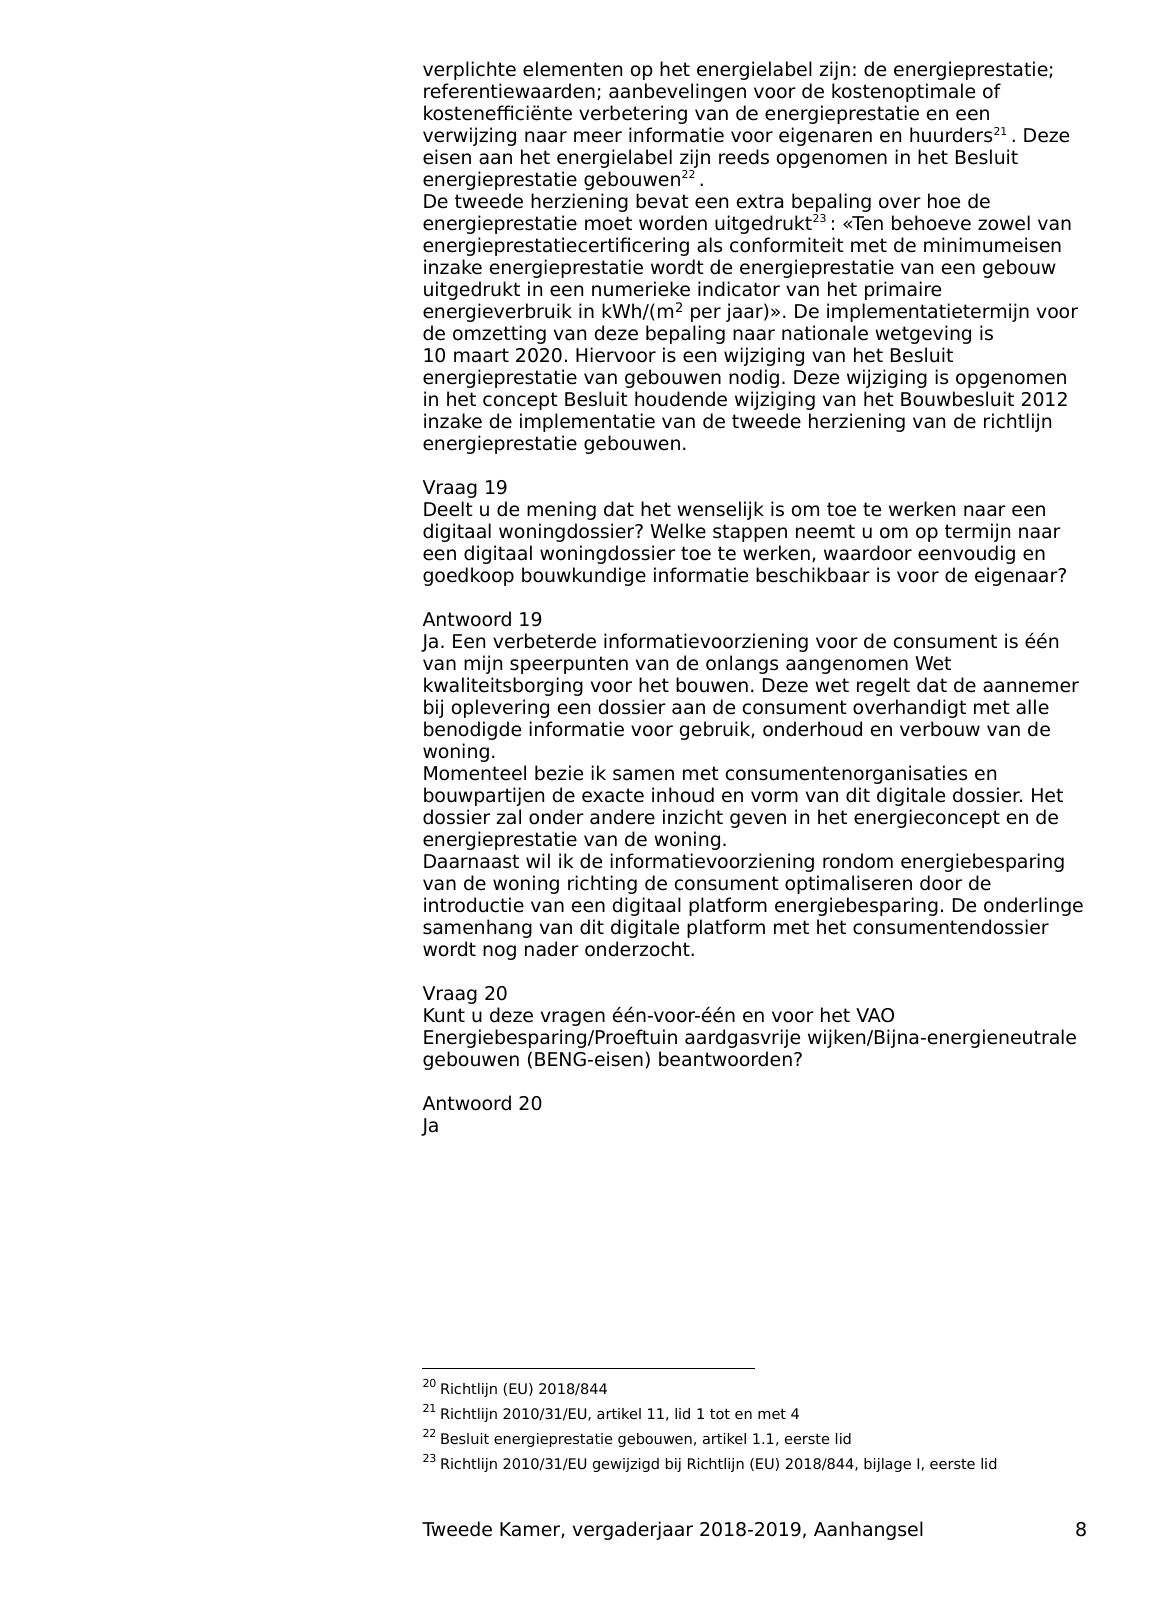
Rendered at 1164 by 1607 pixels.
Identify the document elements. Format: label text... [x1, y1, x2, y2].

text Ja [422, 1115, 1087, 1137]
text De tweede herziening bevat een extra bepaling over hoe de energieprestatie moet worden uitgedrukt: «Ten behoeve zowel van energieprestatiecertificering als conformiteit met de minimumeisen inzake energieprestatie wordt de energieprestatie van een gebouw uitgedrukt in een numerieke indicator van het primaire energieverbruik in kWh/(m2 per jaar)». De implementatietermijn voor de omzetting van deze bepaling naar nationale wetgeving is 10 maart 2020. Hiervoor is een wijziging van het Besluit energieprestatie van gebouwen nodig. Deze wijziging is opgenomen in het concept Besluit houdende wijziging van het Bouwbesluit 2012 inzake de implementatie van de tweede herziening van de richtlijn energieprestatie gebouwen. [422, 191, 1087, 455]
text Deelt u de mening dat het wenselijk is om toe te werken naar een digitaal woningdossier? Welke stappen neemt u om op termijn naar een digitaal woningdossier toe te werken, waardoor eenvoudig en goedkoop bouwkundige informatie beschikbaar is voor de eigenaar? [422, 499, 1087, 587]
text Ja. Een verbeterde informatievoorziening voor de consument is één van mijn speerpunten van de onlangs aangenomen Wet kwaliteitsborging voor het bouwen. Deze wet regelt dat de aannemer bij oplevering een dossier aan de consument overhandigt met alle benodigde informatie voor gebruik, onderhoud en verbouw van de woning. [422, 631, 1087, 763]
text Daarnaast wil ik de informatievoorziening rondom energiebesparing van de woning richting de consument optimaliseren door de introductie van een digitaal platform energiebesparing. De onderlinge samenhang van dit digitale platform met het consumentendossier wordt nog nader onderzocht. [422, 851, 1087, 961]
text Vraag 20 [422, 983, 1087, 1005]
text Antwoord 19 [422, 609, 1087, 631]
text Richtlijn 2010/31/EU gewijzigd bij Richtlijn (EU) 2018/844, bijlage I, eerste lid [422, 1452, 1087, 1474]
text Antwoord 20 [422, 1093, 1087, 1115]
text Richtlijn 2010/31/EU, artikel 11, lid 1 tot en met 4 [422, 1402, 1087, 1424]
text Richtlijn (EU) 2018/844 [422, 1377, 1087, 1399]
text Kunt u deze vragen één-voor-één en voor het VAO Energiebesparing/Proeftuin aardgasvrije wijken/Bijna-energieneutrale gebouwen (BENG-eisen) beantwoorden? [422, 1005, 1087, 1071]
text verplichte elementen op het energielabel zijn: de energieprestatie; referentiewaarden; aanbevelingen voor de kostenoptimale of kostenefficiënte verbetering van de energieprestatie en een verwijzing naar meer informatie voor eigenaren en huurders. Deze eisen aan het energielabel zijn reeds opgenomen in het Besluit energieprestatie gebouwen. [422, 59, 1087, 191]
text Besluit energieprestatie gebouwen, artikel 1.1, eerste lid [422, 1427, 1087, 1449]
text Momenteel bezie ik samen met consumentenorganisaties en bouwpartijen de exacte inhoud en vorm van dit digitale dossier. Het dossier zal onder andere inzicht geven in het energieconcept en de energieprestatie van de woning. [422, 763, 1087, 851]
text Vraag 19 [422, 477, 1087, 499]
